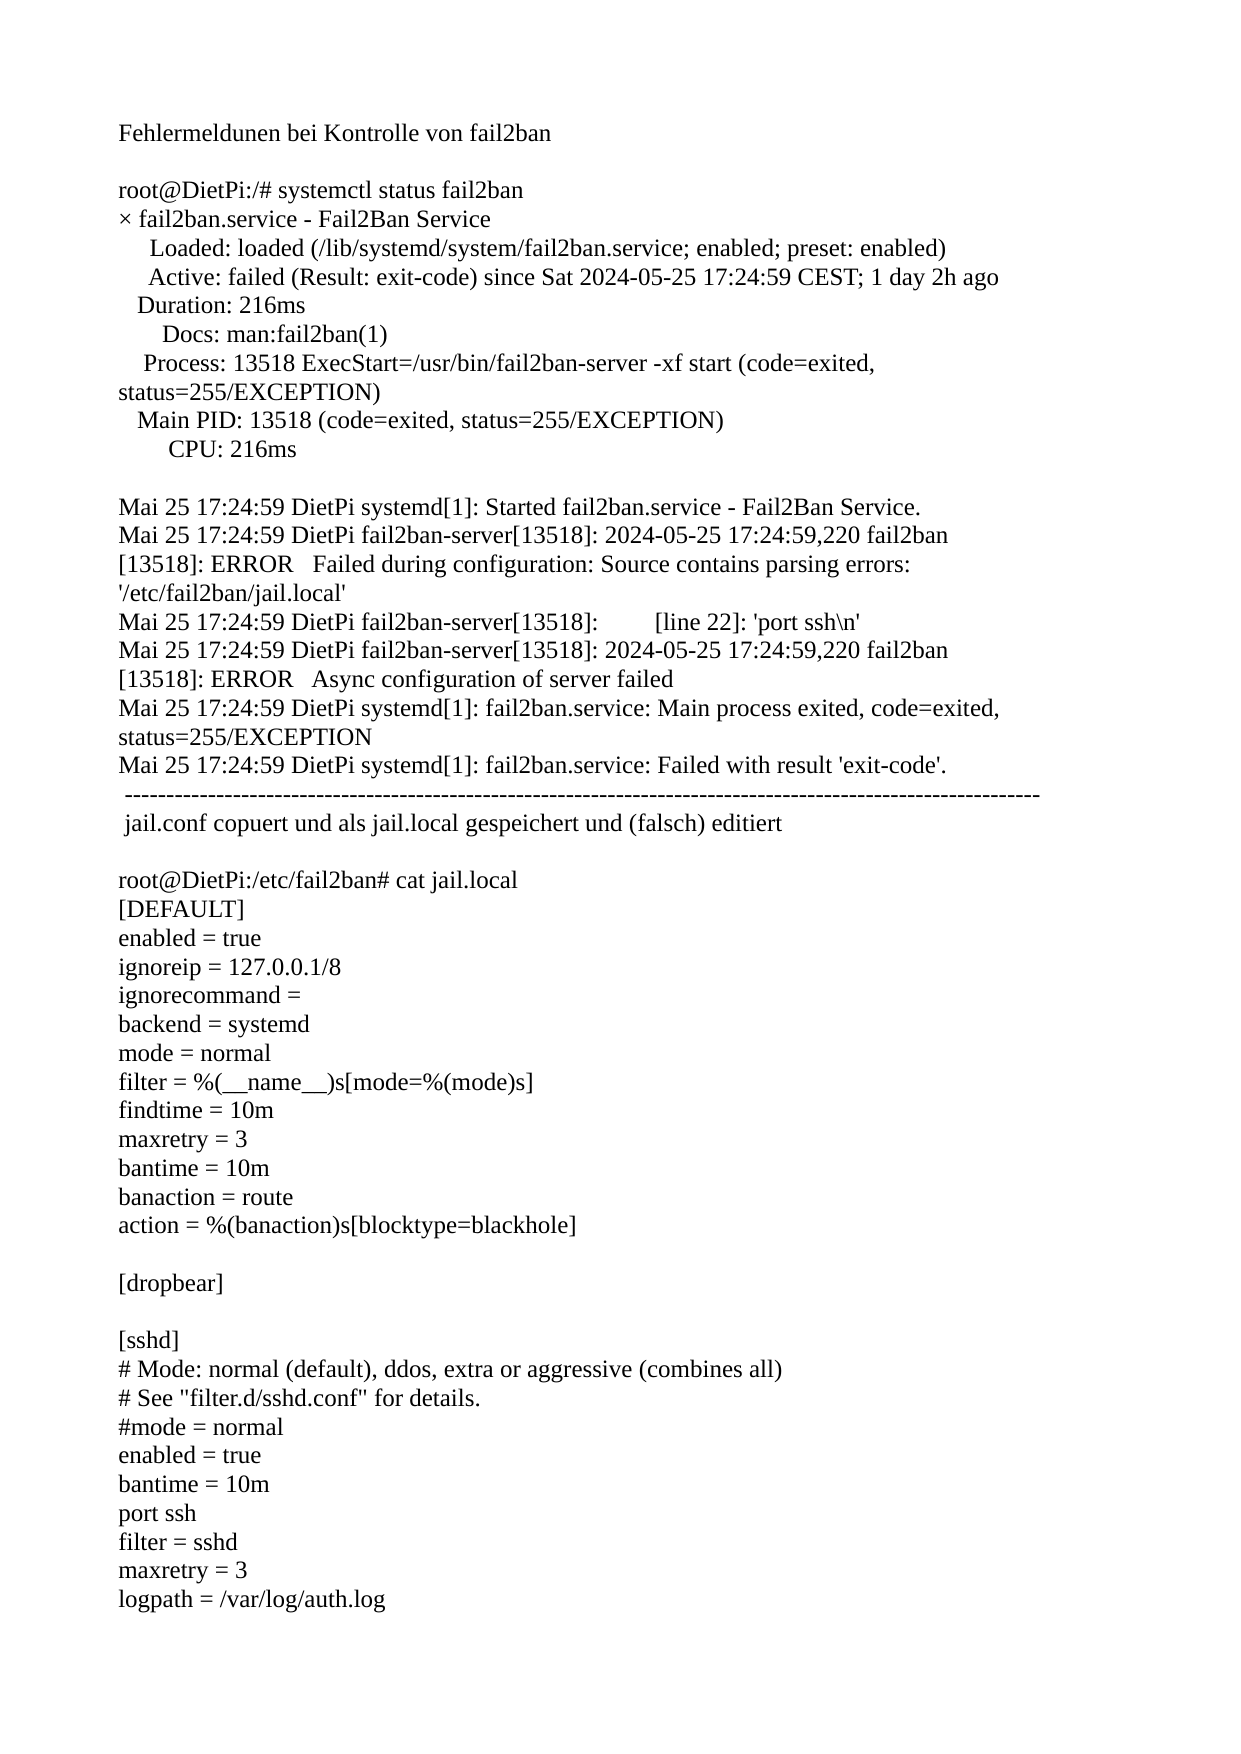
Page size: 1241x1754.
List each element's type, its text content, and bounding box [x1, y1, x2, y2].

text [dropbear] [118, 1268, 1122, 1297]
text Process: 13518 ExecStart=/usr/bin/fail2ban-server -xf start (code=exited, status=255/EXCEPTION) [118, 348, 1122, 406]
text logpath = /var/log/auth.log [118, 1584, 1122, 1613]
text # Mode: normal (default), ddos, extra or aggressive (combines all) [118, 1354, 1122, 1383]
text findtime = 10m [118, 1096, 1122, 1124]
text jail.conf copuert und als jail.local gespeichert und (falsch) editiert root@DietPi:/etc/fail2ban# cat jail.local [118, 808, 1122, 894]
text Fehlermeldunen bei Kontrolle von fail2ban root@DietPi:/# systemctl status fail2ban [118, 118, 1122, 204]
text Main PID: 13518 (code=exited, status=255/EXCEPTION) [118, 406, 1122, 434]
text Mai 25 17:24:59 DietPi systemd[1]: fail2ban.service: Failed with result 'exit-code'. [118, 751, 1122, 779]
text Mai 25 17:24:59 DietPi fail2ban-server[13518]: 2024-05-25 17:24:59,220 fail2ban [13518]: ERROR Async configuration of server failed [118, 636, 1122, 693]
text Docs: man:fail2ban(1) [118, 319, 1122, 348]
text filter = %(__name__)s[mode=%(mode)s] [118, 1067, 1122, 1096]
text maxretry = 3 [118, 1124, 1122, 1153]
text bantime = 10m [118, 1153, 1122, 1182]
text # See "filter.d/sshd.conf" for details. [118, 1383, 1122, 1412]
text maxretry = 3 [118, 1556, 1122, 1584]
text ignoreip = 127.0.0.1/8 [118, 952, 1122, 981]
text [DEFAULT] [118, 894, 1122, 923]
text #mode = normal [118, 1412, 1122, 1441]
text mode = normal [118, 1038, 1122, 1067]
text bantime = 10m [118, 1469, 1122, 1498]
text filter = sshd [118, 1527, 1122, 1556]
text [sshd] [118, 1326, 1122, 1354]
text -------------------------------------------------------------------------------------------------------------- [118, 779, 1122, 808]
text action = %(banaction)s[blocktype=blackhole] [118, 1211, 1122, 1239]
text backend = systemd [118, 1009, 1122, 1038]
text Mai 25 17:24:59 DietPi systemd[1]: Started fail2ban.service - Fail2Ban Service. [118, 492, 1122, 521]
text banaction = route [118, 1182, 1122, 1211]
text Mai 25 17:24:59 DietPi fail2ban-server[13518]: 2024-05-25 17:24:59,220 fail2ban [13518]: ERROR Failed during configuration: Source contains parsing errors: '/etc/fail2ban/jail.local' [118, 521, 1122, 607]
text enabled = true [118, 923, 1122, 952]
text port ssh [118, 1498, 1122, 1527]
text Mai 25 17:24:59 DietPi systemd[1]: fail2ban.service: Main process exited, code=exited, status=255/EXCEPTION [118, 693, 1122, 751]
text × fail2ban.service - Fail2Ban Service [118, 204, 1122, 233]
text Duration: 216ms [118, 291, 1122, 319]
text ignorecommand = [118, 981, 1122, 1009]
text CPU: 216ms [118, 434, 1122, 463]
text Loaded: loaded (/lib/systemd/system/fail2ban.service; enabled; preset: enabled) [118, 233, 1122, 262]
text Active: failed (Result: exit-code) since Sat 2024-05-25 17:24:59 CEST; 1 day 2h ago [118, 262, 1122, 291]
text enabled = true [118, 1441, 1122, 1469]
text Mai 25 17:24:59 DietPi fail2ban-server[13518]: [line 22]: 'port ssh\n' [118, 607, 1122, 636]
